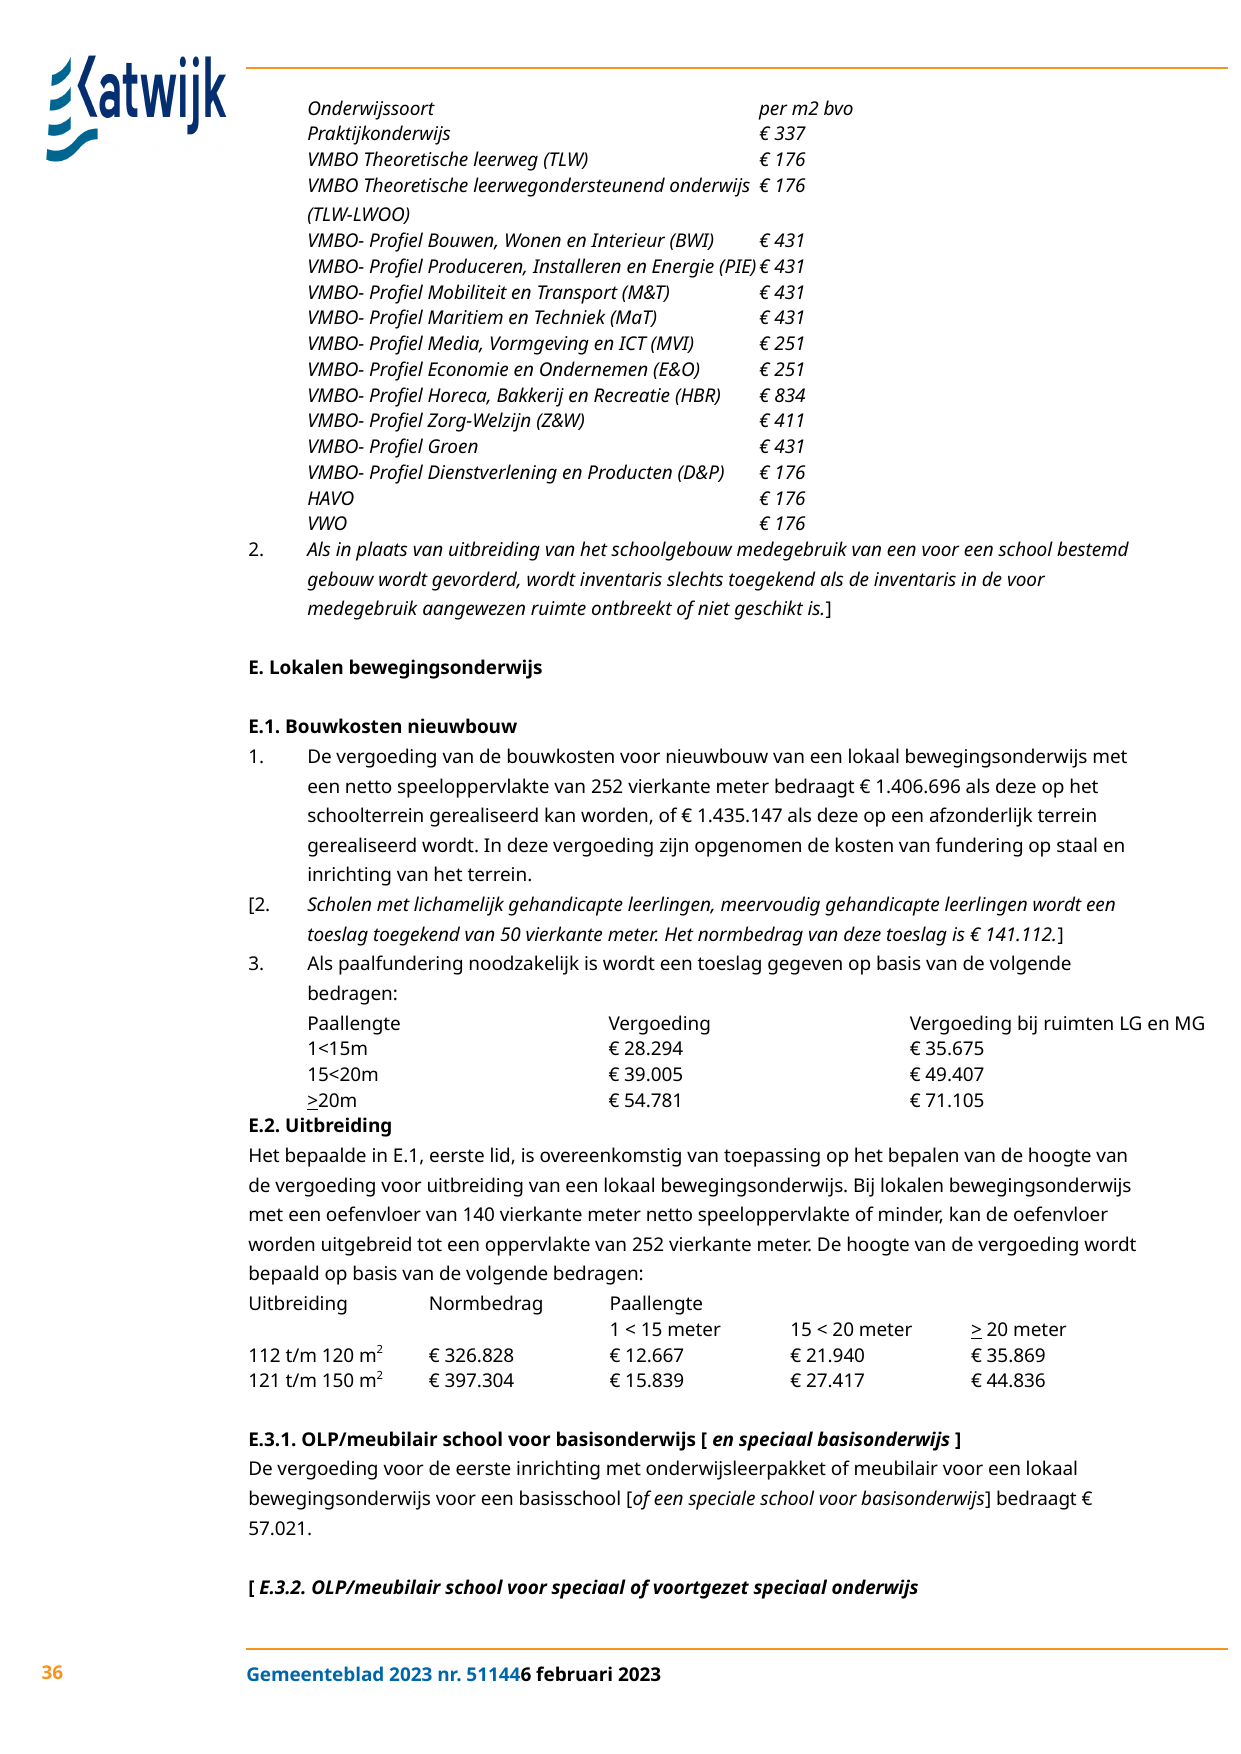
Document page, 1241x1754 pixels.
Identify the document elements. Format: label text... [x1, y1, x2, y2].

table_cell VMBO Theoretische leerweg (TLW) [307, 146, 759, 172]
table_cell € 35.869 [971, 1342, 1152, 1367]
picture [41, 47, 231, 172]
table_cell 112 t/m 120 m2 [248, 1342, 429, 1367]
list Als paalfundering noodzakelijk is wordt een toeslag gegeven op basis van de volgende bedragen: [248, 950, 1152, 1006]
table_header Vergoeding [608, 1010, 909, 1035]
text E.3.1. OLP/meubilair school voor basisonderwijs [ en speciaal basisonderwijs ] [248, 1426, 1152, 1452]
table_cell € 431 [759, 253, 1211, 279]
table_cell € 15.839 [609, 1368, 790, 1393]
table_cell € 54.781 [608, 1087, 909, 1113]
table_cell VMBO Theoretische leerwegondersteunend onderwijs (TLW-LWOO) [307, 172, 759, 227]
table_cell VMBO- Profiel Maritiem en Techniek (MaT) [307, 305, 759, 330]
table_header Paallengte [307, 1010, 608, 1035]
text [ E.3.2. OLP/meubilair school voor speciaal of voortgezet speciaal onderwijs [248, 1574, 1152, 1600]
table_cell VMBO- Profiel Horeca, Bakkerij en Recreatie (HBR) [307, 382, 759, 407]
list Als in plaats van uitbreiding van het schoolgebouw medegebruik van een voor een school bestemd gebouw wordt gevorderd, wordt inventaris slechts toegekend als de inventaris in de voor medegebruik aangewezen ruimte ontbreekt of niet geschikt is.] [248, 536, 1152, 621]
table_cell € 431 [759, 279, 1211, 304]
table_header Onderwijssoort [307, 95, 759, 121]
table_header per m2 bvo [759, 95, 1211, 121]
table_cell € 411 [759, 408, 1211, 433]
table_cell 1 < 15 meter [609, 1316, 790, 1342]
table_cell € 27.417 [790, 1368, 971, 1393]
table_cell € 251 [759, 330, 1211, 356]
table_cell 15<20m [307, 1061, 608, 1087]
table_header Normbedrag [429, 1290, 609, 1342]
table_cell >20m [307, 1087, 608, 1113]
table_cell > 20 meter [971, 1316, 1152, 1342]
table_cell € 49.407 [910, 1061, 1211, 1087]
text Het bepaalde in E.1, eerste lid, is overeenkomstig van toepassing op het bepalen van de hoogte van de vergoeding voor uitbreiding van een lokaal bewegingsonderwijs. Bij lokalen bewegingsonderwijs met een oefenvloer van 140 vierkante meter netto speeloppervlakte of minder, kan de oefenvloer worden uitgebreid tot een oppervlakte van 252 vierkante meter. De hoogte van de vergoeding wordt bepaald op basis van de volgende bedragen: [248, 1142, 1152, 1286]
table_cell € 176 [759, 172, 1211, 227]
text E. Lokalen bewegingsonderwijs [248, 654, 1152, 680]
table_cell VMBO- Profiel Bouwen, Wonen en Interieur (BWI) [307, 228, 759, 253]
table_cell € 431 [759, 433, 1211, 459]
table_cell € 176 [759, 146, 1211, 172]
table_cell € 44.836 [971, 1368, 1152, 1393]
table_cell € 176 [759, 459, 1211, 485]
table_cell 121 t/m 150 m2 [248, 1368, 429, 1393]
text De vergoeding voor de eerste inrichting met onderwijsleerpakket of meubilair voor een lokaal bewegingsonderwijs voor een basisschool [of een speciale school voor basisonderwijs] bedraagt € 57.021. [248, 1456, 1152, 1541]
table_cell € 176 [759, 510, 1211, 536]
table_cell € 12.667 [609, 1342, 790, 1367]
table_cell € 21.940 [790, 1342, 971, 1367]
text E.1. Bouwkosten nieuwbouw [248, 714, 1152, 739]
table_cell VWO [307, 510, 759, 536]
table_cell € 431 [759, 228, 1211, 253]
table_header Vergoeding bij ruimten LG en MG [910, 1010, 1211, 1035]
table_cell € 39.005 [608, 1061, 909, 1087]
table_cell € 71.105 [910, 1087, 1211, 1113]
table_cell VMBO- Profiel Media, Vormgeving en ICT (MVI) [307, 330, 759, 356]
list Scholen met lichamelijk gehandicapte leerlingen, meervoudig gehandicapte leerlingen wordt een toeslag toegekend van 50 vierkante meter. Het normbedrag van deze toeslag is € 141.112.] [248, 891, 1152, 947]
table_cell 15 < 20 meter [790, 1316, 971, 1342]
table_cell VMBO- Profiel Produceren, Installeren en Energie (PIE) [307, 253, 759, 279]
table_cell € 834 [759, 382, 1211, 407]
table_cell € 337 [759, 121, 1211, 146]
table_cell VMBO- Profiel Groen [307, 433, 759, 459]
table_cell € 251 [759, 356, 1211, 382]
table_cell VMBO- Profiel Mobiliteit en Transport (M&T) [307, 279, 759, 304]
table_cell VMBO- Profiel Zorg-Welzijn (Z&W) [307, 408, 759, 433]
table_cell € 431 [759, 305, 1211, 330]
table_cell 1<15m [307, 1035, 608, 1061]
table_cell € 326.828 [429, 1342, 609, 1367]
table_cell Praktijkonderwijs [307, 121, 759, 146]
text E.2. Uitbreiding [248, 1113, 1152, 1138]
table_cell VMBO- Profiel Dienstverlening en Producten (D&P) [307, 459, 759, 485]
table_cell € 28.294 [608, 1035, 909, 1061]
table_cell HAVO [307, 485, 759, 510]
table_header Uitbreiding [248, 1290, 429, 1342]
table_cell VMBO- Profiel Economie en Ondernemen (E&O) [307, 356, 759, 382]
table_cell € 35.675 [910, 1035, 1211, 1061]
list De vergoeding van de bouwkosten voor nieuwbouw van een lokaal bewegingsonderwijs met een netto speeloppervlakte van 252 vierkante meter bedraagt € 1.406.696 als deze op het schoolterrein gerealiseerd kan worden, of € 1.435.147 als deze op een afzonderlijk terrein gerealiseerd wordt. In deze vergoeding zijn opgenomen de kosten van fundering op staal en inrichting van het terrein. [248, 743, 1152, 887]
table_cell € 176 [759, 485, 1211, 510]
table_header Paallengte [609, 1290, 1152, 1316]
table_cell € 397.304 [429, 1368, 609, 1393]
